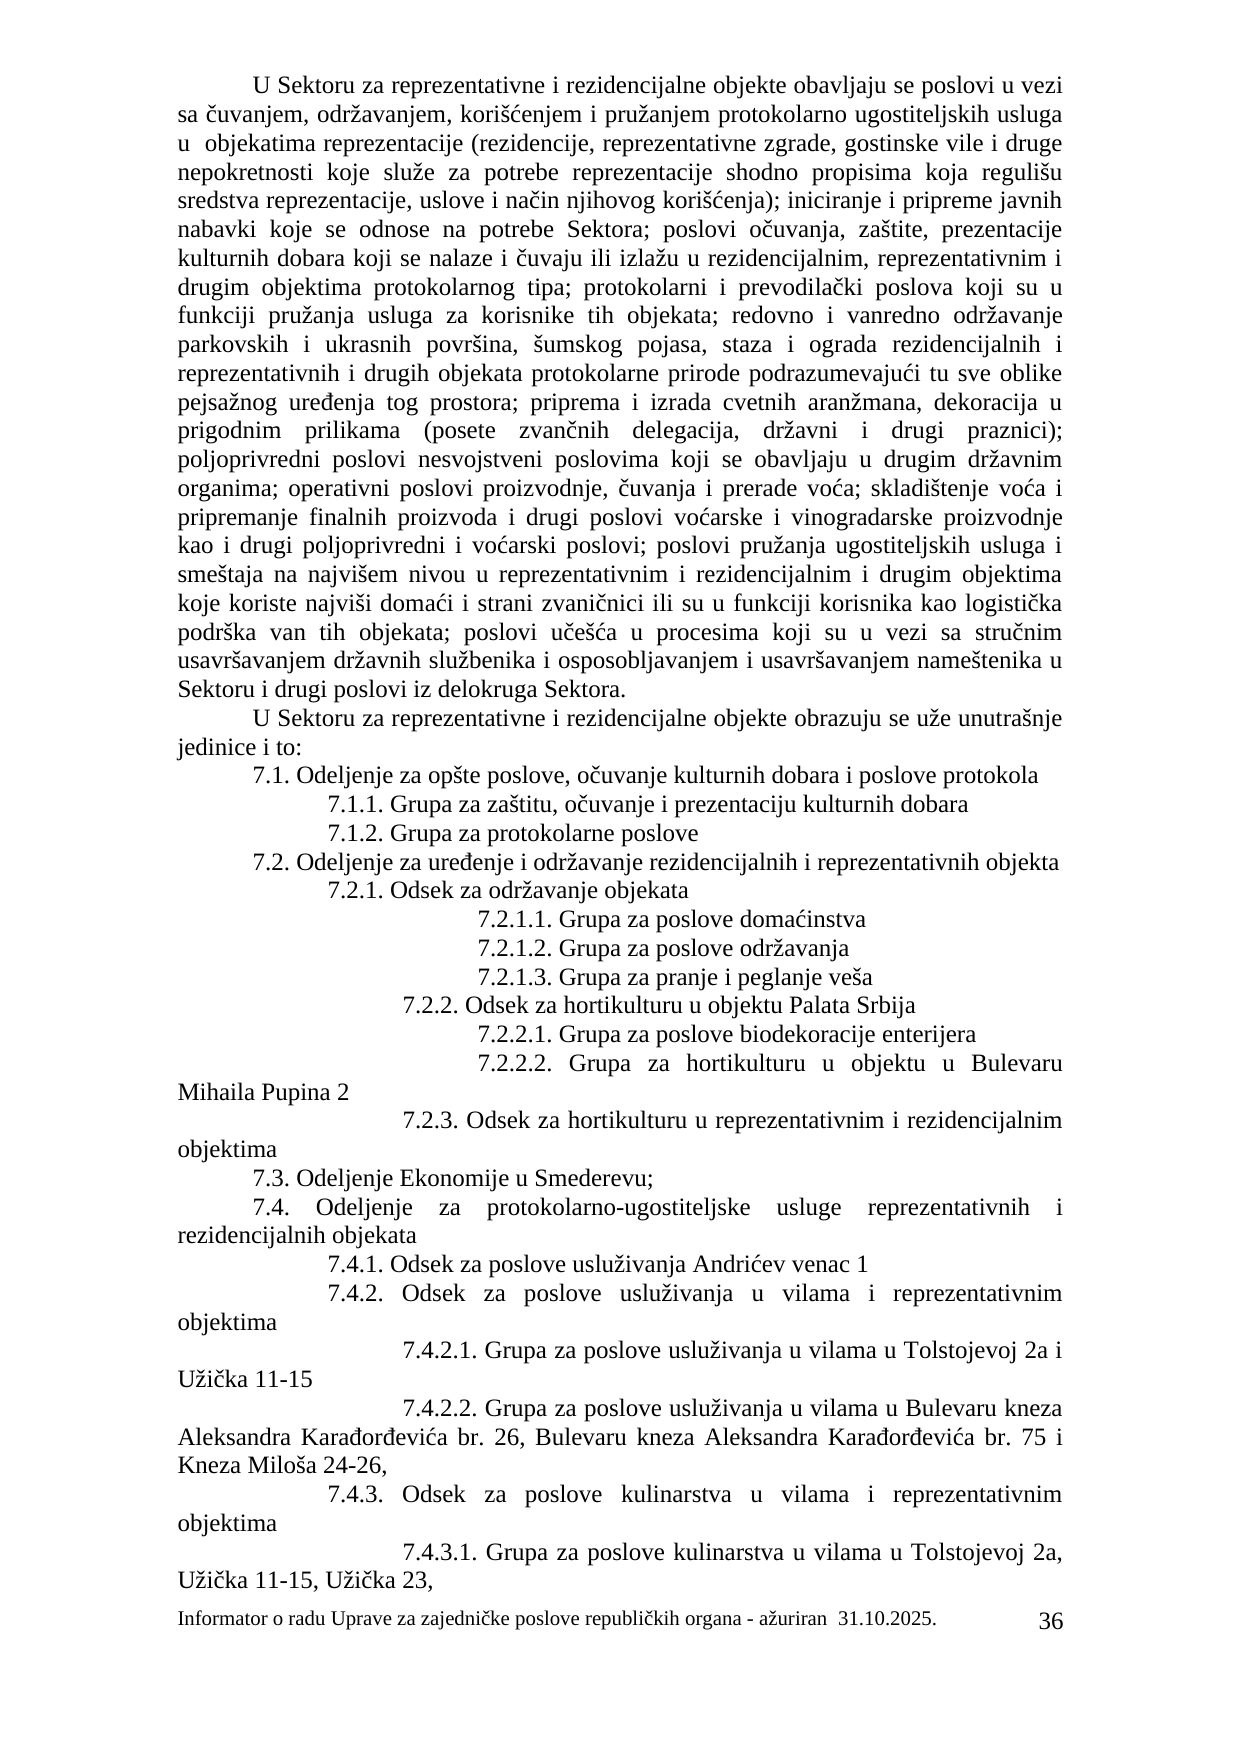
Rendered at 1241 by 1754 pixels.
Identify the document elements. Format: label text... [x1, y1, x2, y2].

subtitle 7.2.1. Odsek za održavanje objekata [177, 875, 1063, 904]
subtitle 7.2.1.3. Grupa za pranje i peglanje veša [177, 962, 1063, 990]
subtitle 7.1.2. Grupa za protokolarne poslove [177, 818, 1063, 847]
subtitle 7.2.2.1. Grupa za poslove biodekoracije enterijera [177, 1019, 1063, 1048]
subtitle 7.4. Odeljenje za protokolarno-ugostiteljske usluge reprezentativnih i rezidencijalnih objekata [177, 1192, 1063, 1249]
subtitle U Sektoru za reprezentativne i rezidencijalne objekte obrazuju se uže unutrašnje jedinice i to: [177, 703, 1063, 760]
subtitle 7.1.1. Grupa za zaštitu, očuvanje i prezentaciju kulturnih dobara [177, 789, 1063, 818]
subtitle 7.4.2.1. Grupa za poslove usluživanja u vilama u Tolstojevoj 2a i Užička 11-15 [177, 1335, 1063, 1393]
subtitle 7.4.3.1. Grupa za poslove kulinarstva u vilama u Tolstojevoj 2a, Užička 11-15, Užička 23, [177, 1537, 1063, 1594]
subtitle 7.2.2.2. Grupa za hortikulturu u objektu u Bulevaru Mihaila Pupina 2 [177, 1048, 1063, 1105]
subtitle U Sektoru za reprezentativne i rezidencijalne objekte obavljaju se poslovi u vezi sa čuvanjem, održavanjem, korišćenjem i pružanjem protokolarno ugostiteljskih usluga u objekatima reprezentacije (rezidencije, reprezentativne zgrade, gostinske vile i druge nepokretnosti koje služe za potrebe reprezentacije shodno propisima koja regulišu sredstva reprezentacije, uslove i način njihovog korišćenja); iniciranje i pripreme javnih nabavki koje se odnose na potrebe Sektora; poslovi očuvanja, zaštite, prezentacije kulturnih dobara koji se nalaze i čuvaju ili izlažu u rezidencijalnim, reprezentativnim i drugim objektima protokolarnog tipa; protokolarni i prevodilački poslova koji su u funkciji pružanja usluga za korisnike tih objekata; redovno i vanredno održavanje parkovskih i ukrasnih površina, šumskog pojasa, staza i ograda rezidencijalnih i reprezentativnih i drugih objekata protokolarne prirode podrazumevajući tu sve oblike pejsažnog uređenja tog prostora; priprema i izrada cvetnih aranžmana, dekoracija u prigodnim prilikama (posete zvančnih delegacija, državni i drugi praznici); poljoprivredni poslovi nesvojstveni poslovima koji se obavljaju u drugim državnim organima; operativni poslovi proizvodnje, čuvanja i prerade voća; skladištenje voća i pripremanje finalnih proizvoda i drugi poslovi voćarske i vinogradarske proizvodnje kao i drugi poljoprivredni i voćarski poslovi; poslovi pružanja ugostiteljskih usluga i smeštaja na najvišem nivou u reprezentativnim i rezidencijalnim i drugim objektima koje koriste najviši domaći i strani zvaničnici ili su u funkciji korisnika kao logistička podrška van tih objekata; poslovi učešća u procesima koji su u vezi sa stručnim usavršavanjem državnih službenika i osposobljavanjem i usavršavanjem nameštenika u Sektoru i drugi poslovi iz delokruga Sektora. [177, 70, 1063, 703]
subtitle 7.2.1.1. Grupa za poslove domaćinstva [177, 904, 1063, 933]
subtitle 7.2.2. Odsek za hortikulturu u objektu Palata Srbija [177, 990, 1063, 1019]
subtitle 7.3. Odeljenje Ekonomije u Smederevu; [177, 1163, 1063, 1192]
subtitle 7.1. Odeljenje za opšte poslove, očuvanje kulturnih dobara i poslove protokola [177, 760, 1063, 789]
subtitle 7.2.3. Odsek za hortikulturu u reprezentativnim i rezidencijalnim objektima [177, 1105, 1063, 1163]
subtitle 7.2.1.2. Grupa za poslove održavanja [177, 933, 1063, 962]
subtitle 7.4.2.2. Grupa za poslove usluživanja u vilama u Bulevaru kneza Aleksandra Karađorđevića br. 26, Bulevaru kneza Aleksandra Karađorđevića br. 75 i Kneza Miloša 24-26, [177, 1393, 1063, 1479]
subtitle 7.2. Odeljenje za uređenje i održavanje rezidencijalnih i reprezentativnih objekta [177, 847, 1063, 875]
subtitle 7.4.1. Odsek za poslove usluživanja Andrićev venac 1 [177, 1249, 1063, 1278]
subtitle 7.4.2. Odsek za poslove usluživanja u vilama i reprezentativnim objektima [177, 1278, 1063, 1335]
subtitle 7.4.3. Odsek za poslove kulinarstva u vilama i reprezentativnim objektima [177, 1479, 1063, 1537]
